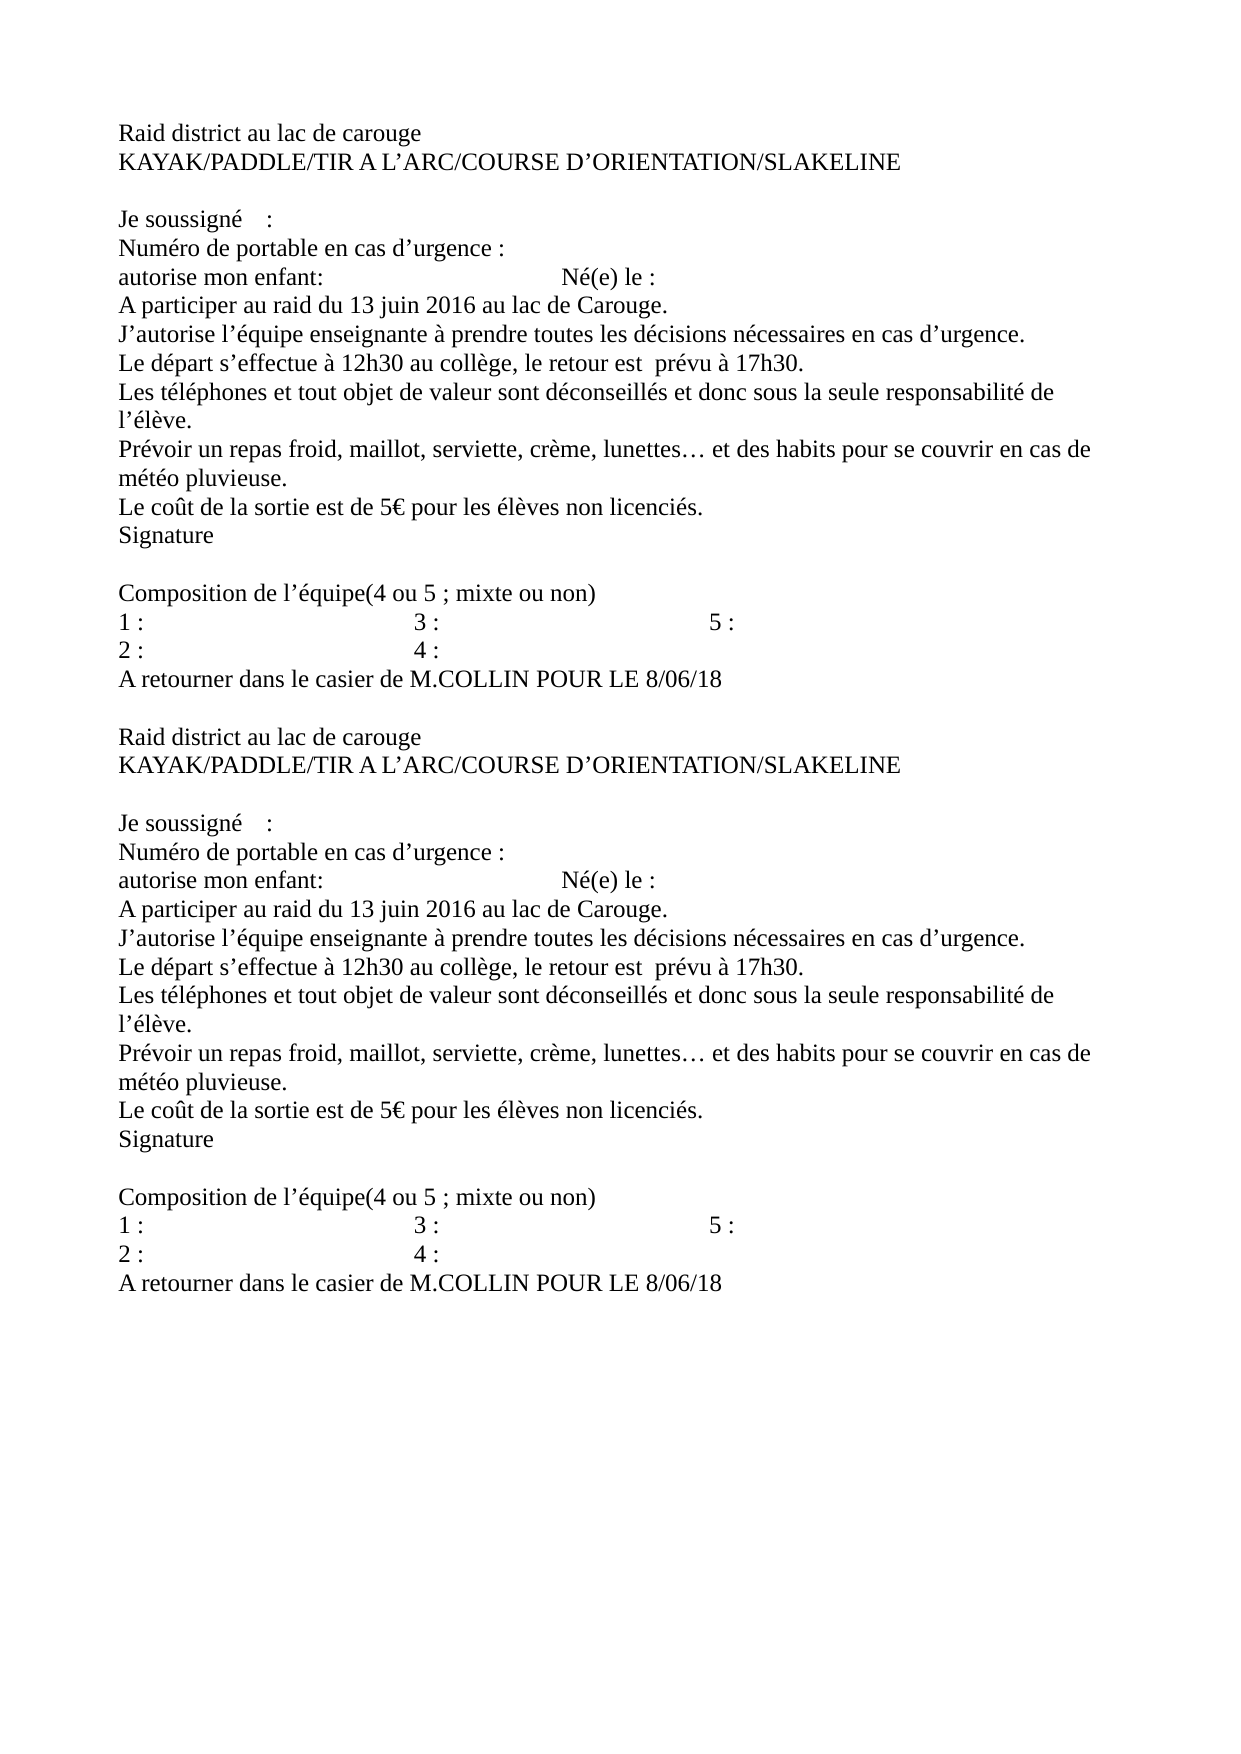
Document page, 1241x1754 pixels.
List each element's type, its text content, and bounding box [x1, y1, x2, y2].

text autorise mon enfant: Né(e) le : [118, 866, 1122, 894]
text Les téléphones et tout objet de valeur sont déconseillés et donc sous la seule responsabilité de l’élève. [118, 981, 1122, 1038]
text Le coût de la sortie est de 5€ pour les élèves non licenciés. [118, 1096, 1122, 1124]
text A participer au raid du 13 juin 2016 au lac de Carouge. [118, 291, 1122, 319]
text Le départ s’effectue à 12h30 au collège, le retour est prévu à 17h30. [118, 348, 1122, 377]
text 1 : 3 : 5 : [118, 1211, 1122, 1239]
text Raid district au lac de carouge [118, 118, 1122, 147]
text Signature [118, 1124, 1122, 1153]
text Raid district au lac de carouge [118, 722, 1122, 751]
text J’autorise l’équipe enseignante à prendre toutes les décisions nécessaires en cas d’urgence. [118, 923, 1122, 952]
text KAYAK/PADDLE/TIR A L’ARC/COURSE D’ORIENTATION/SLAKELINE [118, 751, 1122, 779]
text KAYAK/PADDLE/TIR A L’ARC/COURSE D’ORIENTATION/SLAKELINE [118, 147, 1122, 176]
text Signature [118, 521, 1122, 549]
text Je soussigné : [118, 204, 1122, 233]
text 2 : 4 : [118, 636, 1122, 664]
text A participer au raid du 13 juin 2016 au lac de Carouge. [118, 894, 1122, 923]
text Le coût de la sortie est de 5€ pour les élèves non licenciés. [118, 492, 1122, 521]
text Numéro de portable en cas d’urgence : [118, 837, 1122, 866]
text A retourner dans le casier de M.COLLIN POUR LE 8/06/18 [118, 664, 1122, 693]
text 2 : 4 : [118, 1239, 1122, 1268]
text Les téléphones et tout objet de valeur sont déconseillés et donc sous la seule responsabilité de l’élève. [118, 377, 1122, 434]
text J’autorise l’équipe enseignante à prendre toutes les décisions nécessaires en cas d’urgence. [118, 319, 1122, 348]
text Composition de l’équipe(4 ou 5 ; mixte ou non) [118, 1182, 1122, 1211]
text autorise mon enfant: Né(e) le : [118, 262, 1122, 291]
text Prévoir un repas froid, maillot, serviette, crème, lunettes… et des habits pour se couvrir en cas de météo pluvieuse. [118, 1038, 1122, 1096]
text A retourner dans le casier de M.COLLIN POUR LE 8/06/18 [118, 1268, 1122, 1297]
text Je soussigné : [118, 808, 1122, 837]
text Composition de l’équipe(4 ou 5 ; mixte ou non) [118, 578, 1122, 607]
text Prévoir un repas froid, maillot, serviette, crème, lunettes… et des habits pour se couvrir en cas de météo pluvieuse. [118, 434, 1122, 492]
text Numéro de portable en cas d’urgence : [118, 233, 1122, 262]
text Le départ s’effectue à 12h30 au collège, le retour est prévu à 17h30. [118, 952, 1122, 981]
text 1 : 3 : 5 : [118, 607, 1122, 636]
